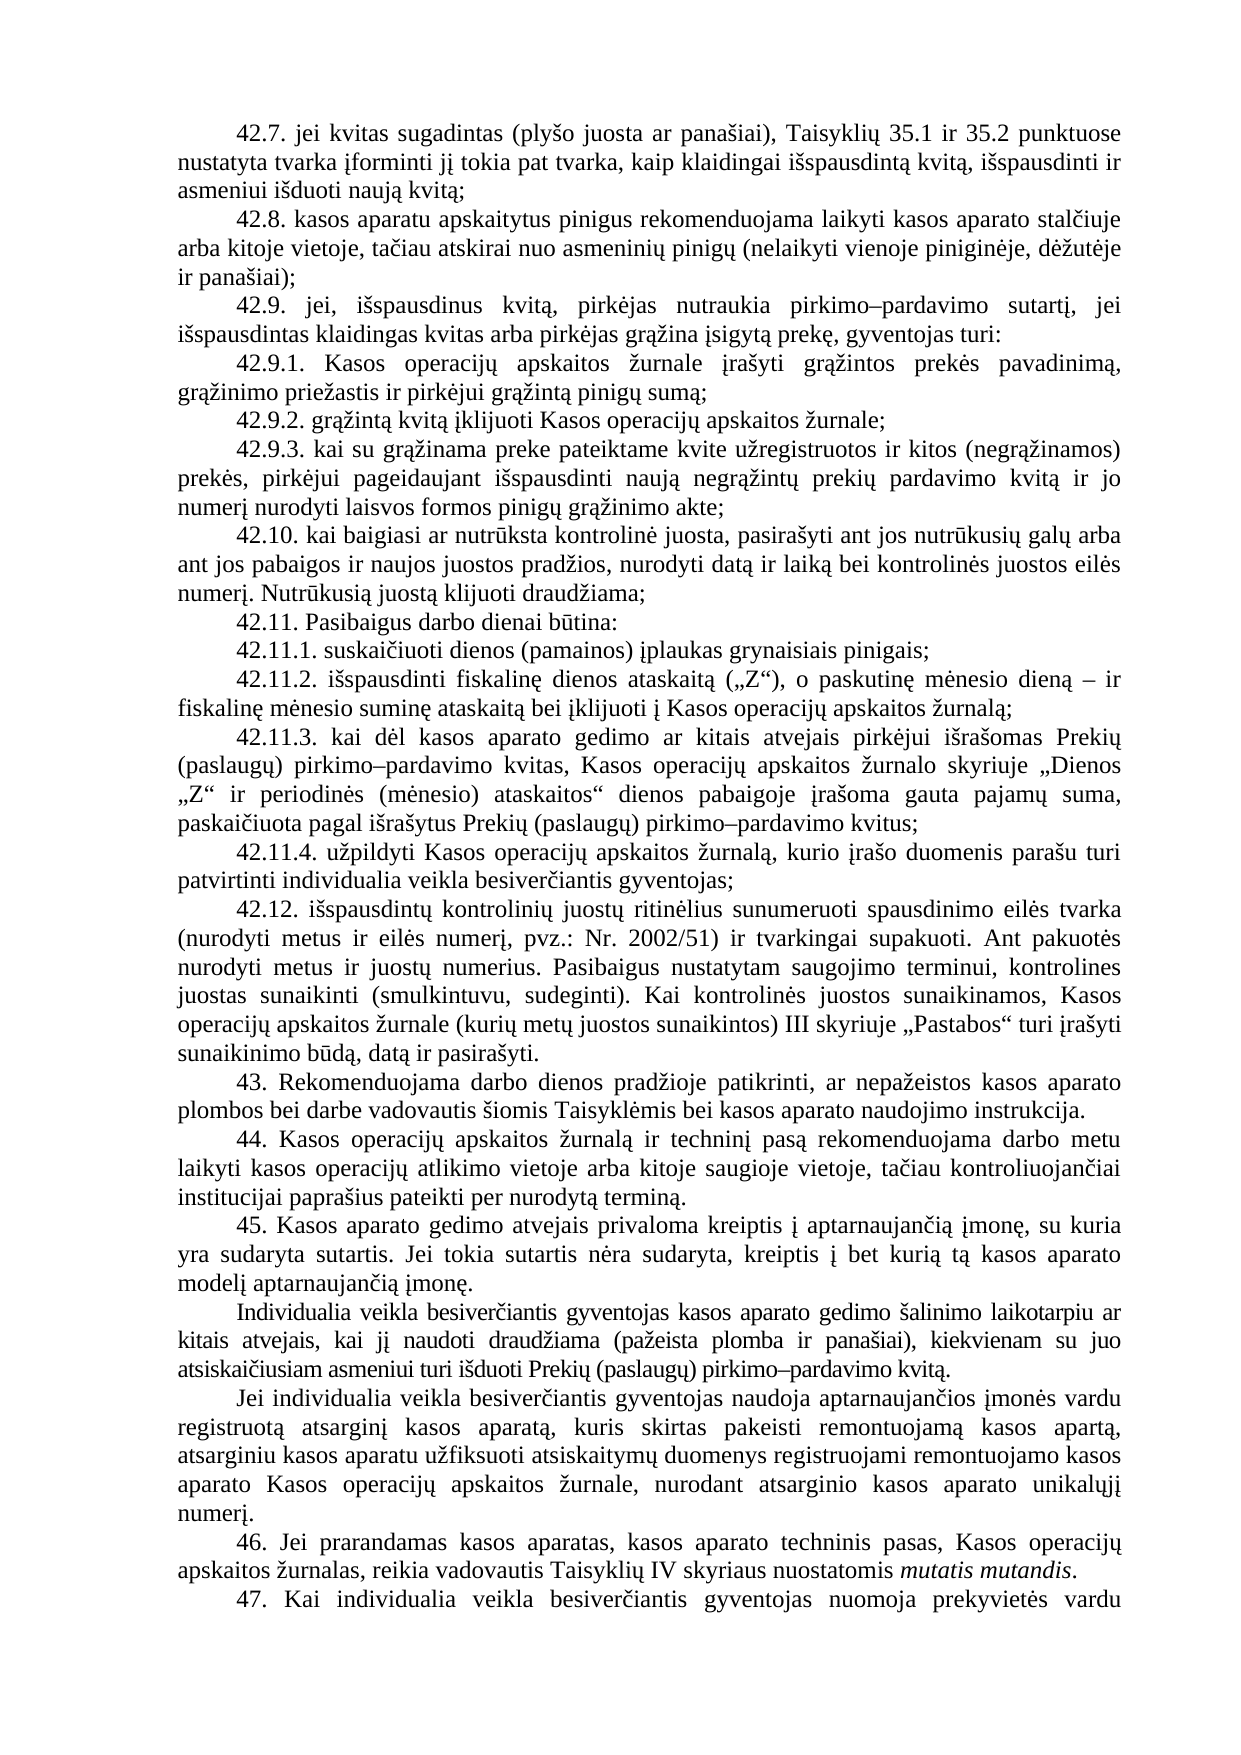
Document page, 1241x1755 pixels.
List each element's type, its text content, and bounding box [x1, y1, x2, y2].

text 43. Rekomenduojama darbo dienos pradžioje patikrinti, ar nepažeistos kasos aparato plombos bei darbe vadovautis šiomis Taisyklėmis bei kasos aparato naudojimo instrukcija. [177, 1067, 1122, 1124]
text 42.9.2. grąžintą kvitą įklijuoti Kasos operacijų apskaitos žurnale; [177, 406, 1122, 434]
text 42.11.1. suskaičiuoti dienos (pamainos) įplaukas grynaisiais pinigais; [177, 636, 1122, 664]
text 44. Kasos operacijų apskaitos žurnalą ir techninį pasą rekomenduojama darbo metu laikyti kasos operacijų atlikimo vietoje arba kitoje saugioje vietoje, tačiau kontroliuojančiai institucijai paprašius pateikti per nurodytą terminą. [177, 1124, 1122, 1211]
text 45. Kasos aparato gedimo atvejais privaloma kreiptis į aptarnaujančią įmonę, su kuria yra sudaryta sutartis. Jei tokia sutartis nėra sudaryta, kreiptis į bet kurią tą kasos aparato modelį aptarnaujančią įmonę. [177, 1211, 1122, 1297]
text 42.10. kai baigiasi ar nutrūksta kontrolinė juosta, pasirašyti ant jos nutrūkusių galų arba ant jos pabaigos ir naujos juostos pradžios, nurodyti datą ir laiką bei kontrolinės juostos eilės numerį. Nutrūkusią juostą klijuoti draudžiama; [177, 521, 1122, 607]
text 42.11.2. išspausdinti fiskalinę dienos ataskaitą („Z“), o paskutinę mėnesio dieną – ir fiskalinę mėnesio suminę ataskaitą bei įklijuoti į Kasos operacijų apskaitos žurnalą; [177, 664, 1122, 722]
text Individualia veikla besiverčiantis gyventojas kasos aparato gedimo šalinimo laikotarpiu ar kitais atvejais, kai jį naudoti draudžiama (pažeista plomba ir panašiai), kiekvienam su juo atsiskaičiusiam asmeniui turi išduoti Prekių (paslaugų) pirkimo–pardavimo kvitą. [177, 1297, 1122, 1383]
text 42.9.1. Kasos operacijų apskaitos žurnale įrašyti grąžintos prekės pavadinimą, grąžinimo priežastis ir pirkėjui grąžintą pinigų sumą; [177, 348, 1122, 406]
text 42.8. kasos aparatu apskaitytus pinigus rekomenduojama laikyti kasos aparato stalčiuje arba kitoje vietoje, tačiau atskirai nuo asmeninių pinigų (nelaikyti vienoje piniginėje, dėžutėje ir panašiai); [177, 204, 1122, 291]
text Jei individualia veikla besiverčiantis gyventojas naudoja aptarnaujančios įmonės vardu registruotą atsarginį kasos aparatą, kuris skirtas pakeisti remontuojamą kasos apartą, atsarginiu kasos aparatu užfiksuoti atsiskaitymų duomenys registruojami remontuojamo kasos aparato Kasos operacijų apskaitos žurnale, nurodant atsarginio kasos aparato unikalųjį numerį. [177, 1383, 1122, 1527]
text 42.12. išspausdintų kontrolinių juostų ritinėlius sunumeruoti spausdinimo eilės tvarka (nurodyti metus ir eilės numerį, pvz.: Nr. 2002/51) ir tvarkingai supakuoti. Ant pakuotės nurodyti metus ir juostų numerius. Pasibaigus nustatytam saugojimo terminui, kontrolines juostas sunaikinti (smulkintuvu, sudeginti). Kai kontrolinės juostos sunaikinamos, Kasos operacijų apskaitos žurnale (kurių metų juostos sunaikintos) III skyriuje „Pastabos“ turi įrašyti sunaikinimo būdą, datą ir pasirašyti. [177, 894, 1122, 1067]
text 47. Kai individualia veikla besiverčiantis gyventojas nuomoja prekyvietės vardu [177, 1584, 1122, 1613]
text 42.11.3. kai dėl kasos aparato gedimo ar kitais atvejais pirkėjui išrašomas Prekių (paslaugų) pirkimo–pardavimo kvitas, Kasos operacijų apskaitos žurnalo skyriuje „Dienos „Z“ ir periodinės (mėnesio) ataskaitos“ dienos pabaigoje įrašoma gauta pajamų suma, paskaičiuota pagal išrašytus Prekių (paslaugų) pirkimo–pardavimo kvitus; [177, 722, 1122, 837]
text 42.11. Pasibaigus darbo dienai būtina: [177, 607, 1122, 636]
text 46. Jei prarandamas kasos aparatas, kasos aparato techninis pasas, Kasos operacijų apskaitos žurnalas, reikia vadovautis Taisyklių IV skyriaus nuostatomis mutatis mutandis. [177, 1527, 1122, 1584]
text 42.7. jei kvitas sugadintas (plyšo juosta ar panašiai), Taisyklių 35.1 ir 35.2 punktuose nustatyta tvarka įforminti jį tokia pat tvarka, kaip klaidingai išspausdintą kvitą, išspausdinti ir asmeniui išduoti naują kvitą; [177, 118, 1122, 204]
text 42.11.4. užpildyti Kasos operacijų apskaitos žurnalą, kurio įrašo duomenis parašu turi patvirtinti individualia veikla besiverčiantis gyventojas; [177, 837, 1122, 894]
text 42.9. jei, išspausdinus kvitą, pirkėjas nutraukia pirkimo–pardavimo sutartį, jei išspausdintas klaidingas kvitas arba pirkėjas grąžina įsigytą prekę, gyventojas turi: [177, 291, 1122, 348]
text 42.9.3. kai su grąžinama preke pateiktame kvite užregistruotos ir kitos (negrąžinamos) prekės, pirkėjui pageidaujant išspausdinti naują negrąžintų prekių pardavimo kvitą ir jo numerį nurodyti laisvos formos pinigų grąžinimo akte; [177, 434, 1122, 521]
